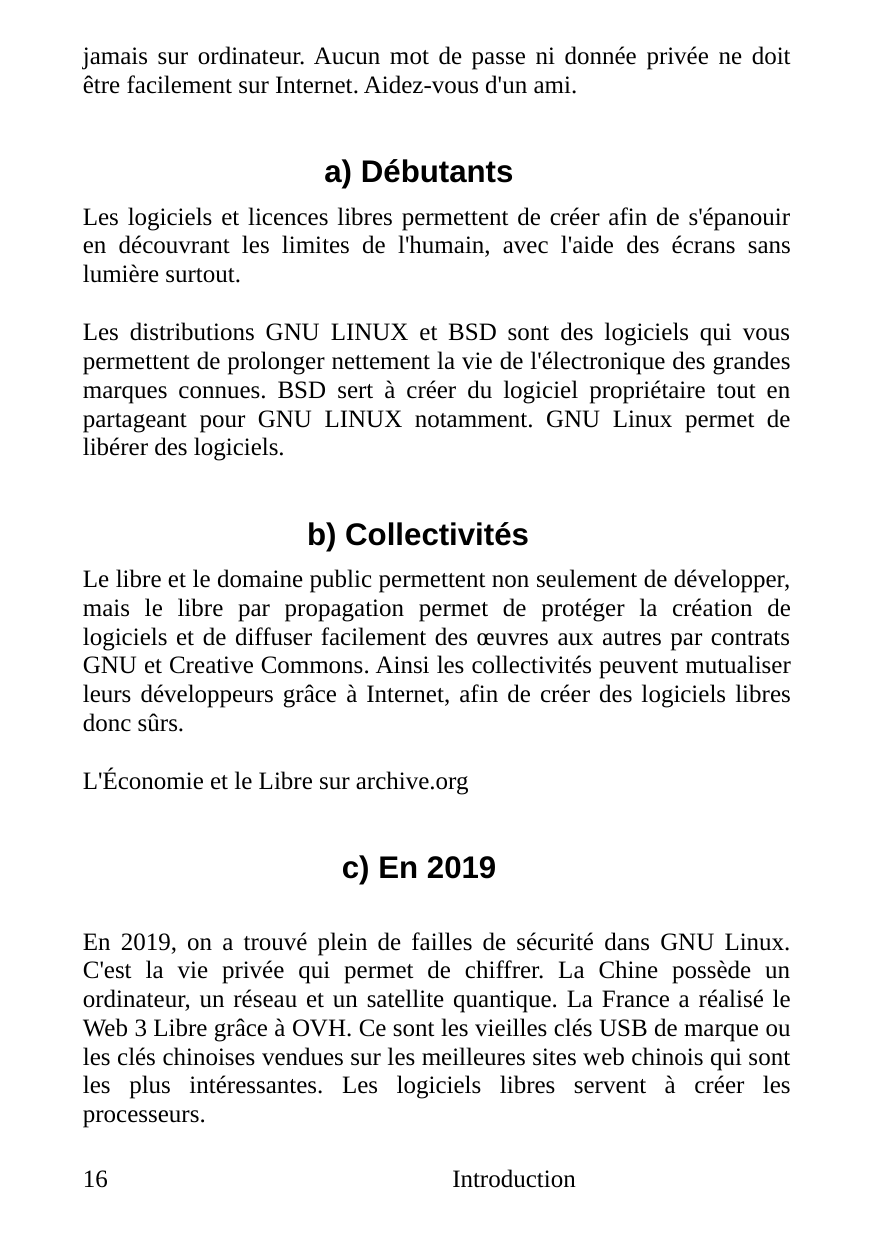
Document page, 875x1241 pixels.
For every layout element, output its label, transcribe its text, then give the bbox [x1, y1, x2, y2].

text jamais sur ordinateur. Aucun mot de passe ni donnée privée ne doit être facilement sur Internet. Aidez-vous d'un ami. [83, 41, 791, 99]
subtitle Débutants [83, 153, 791, 189]
text En 2019, on a trouvé plein de failles de sécurité dans GNU Linux. C'est la vie privée qui permet de chiffrer. La Chine possède un ordinateur, un réseau et un satellite quantique. La France a réalisé le Web 3 Libre grâce à OVH. Ce sont les vieilles clés USB de marque ou les clés chinoises vendues sur les meilleures sites web chinois qui sont les plus intéressantes. Les logiciels libres servent à créer les processeurs. [83, 927, 791, 1128]
subtitle Collectivités [83, 516, 791, 552]
text Le libre et le domaine public permettent non seulement de développer, mais le libre par propagation permet de protéger la création de logiciels et de diffuser facilement des œuvres aux autres par contrats GNU et Creative Commons. Ainsi les collectivités peuvent mutualiser leurs développeurs grâce à Internet, afin de créer des logiciels libres donc sûrs. [83, 564, 791, 737]
text Les logiciels et licences libres permettent de créer afin de s'épanouir en découvrant les limites de l'humain, avec l'aide des écrans sans lumière surtout. [83, 202, 791, 288]
text L'Économie et le Libre sur archive.org [83, 766, 791, 795]
text Les distributions GNU LINUX et BSD sont des logiciels qui vous permettent de prolonger nettement la vie de l'électronique des grandes marques connues. BSD sert à créer du logiciel propriétaire tout en partageant pour GNU LINUX notamment. GNU Linux permet de libérer des logiciels. [83, 317, 791, 461]
subtitle En 2019 [83, 849, 791, 885]
